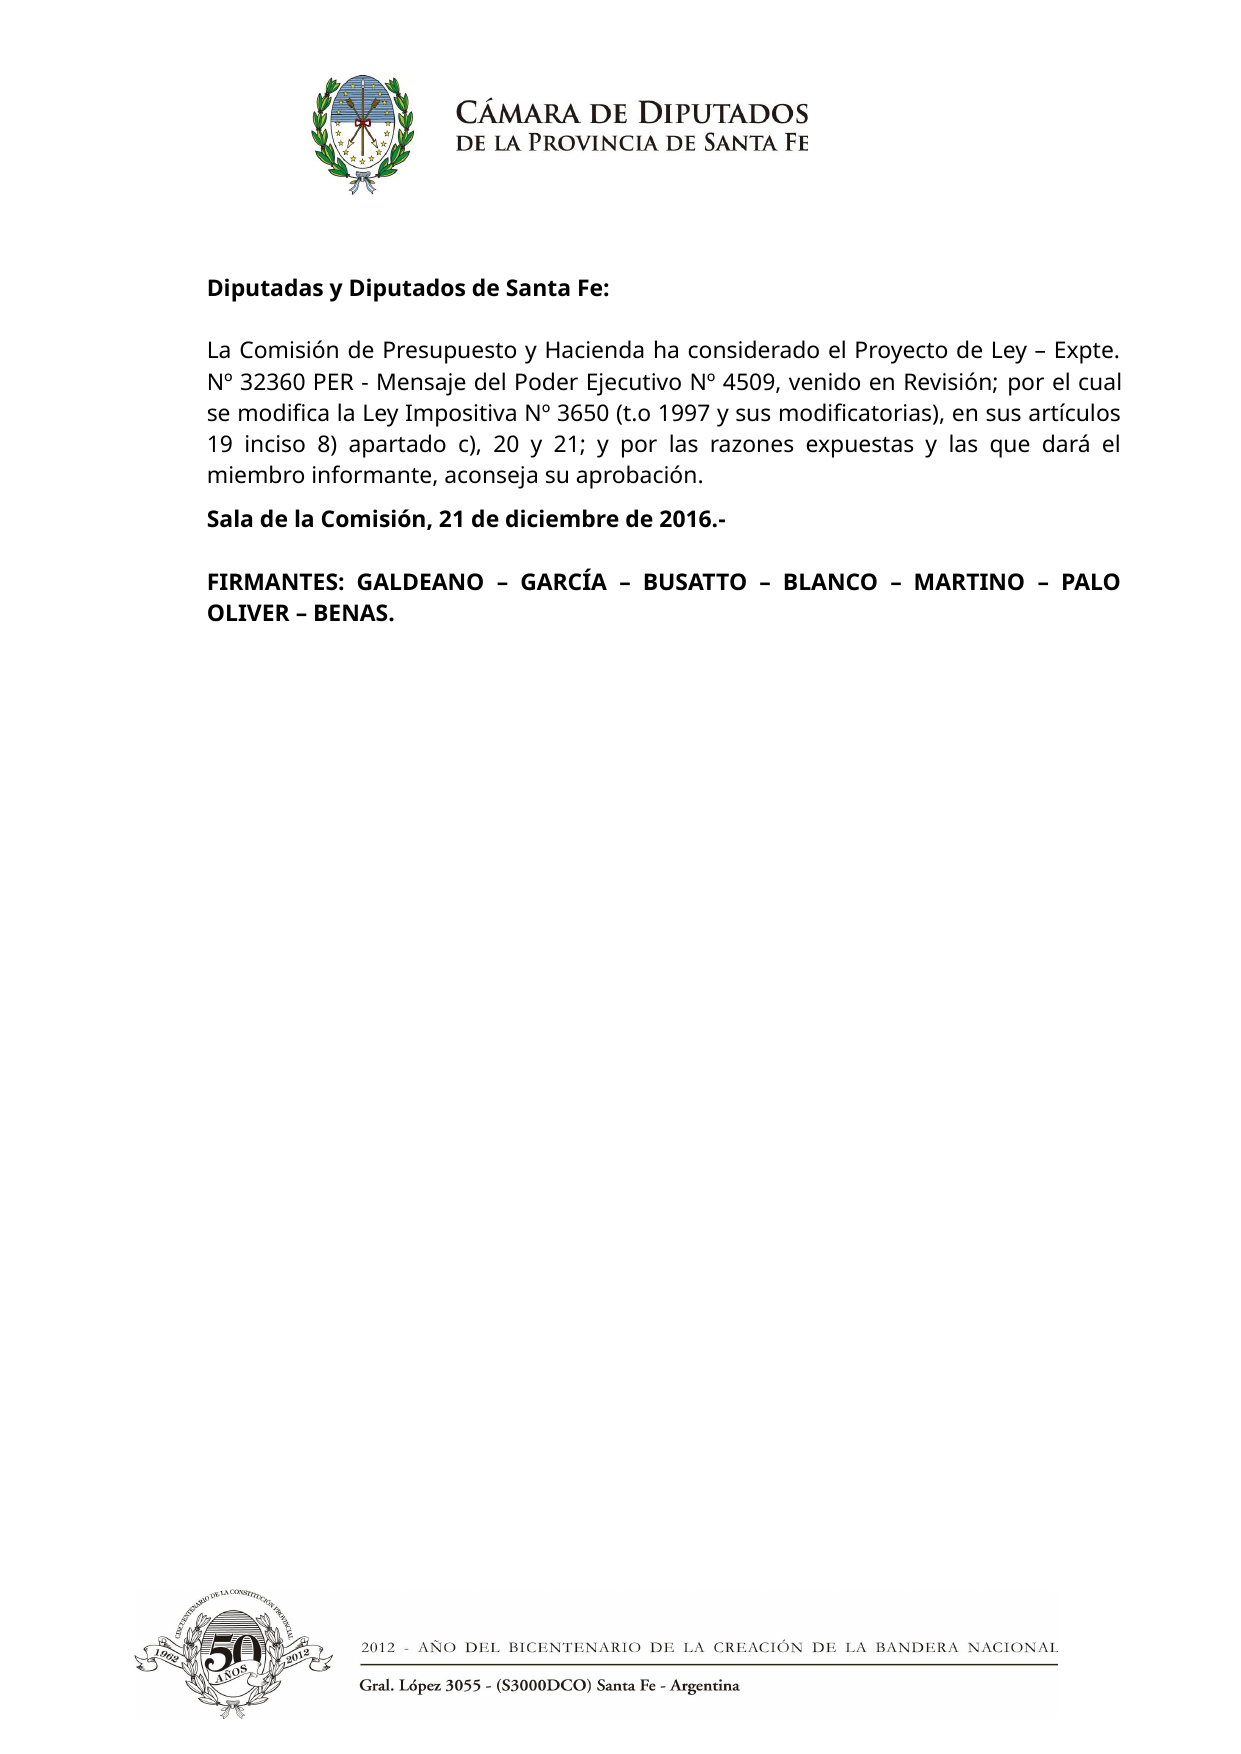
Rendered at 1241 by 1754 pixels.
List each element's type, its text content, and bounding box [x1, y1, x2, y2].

text FIRMANTES: GALDEANO – GARCÍA – BUSATTO – BLANCO – MARTINO – PALO OLIVER – BENAS. [207, 565, 1122, 628]
picture [311, 75, 808, 199]
text Diputadas y Diputados de Santa Fe: [207, 272, 1122, 303]
text La Comisión de Presupuesto y Hacienda ha considerado el Proyecto de Ley – Expte. Nº 32360 PER - Mensaje del Poder Ejecutivo Nº 4509, venido en Revisión; por el cual se modifica la Ley Impositiva Nº 3650 (t.o 1997 y sus modificatorias), en sus artículos 19 inciso 8) apartado c), 20 y 21; y por las razones expuestas y las que dará el miembro informante, aconseja su aprobación. [207, 334, 1122, 490]
text Sala de la Comisión, 21 de diciembre de 2016.- [207, 503, 1122, 534]
picture [134, 1589, 1058, 1719]
